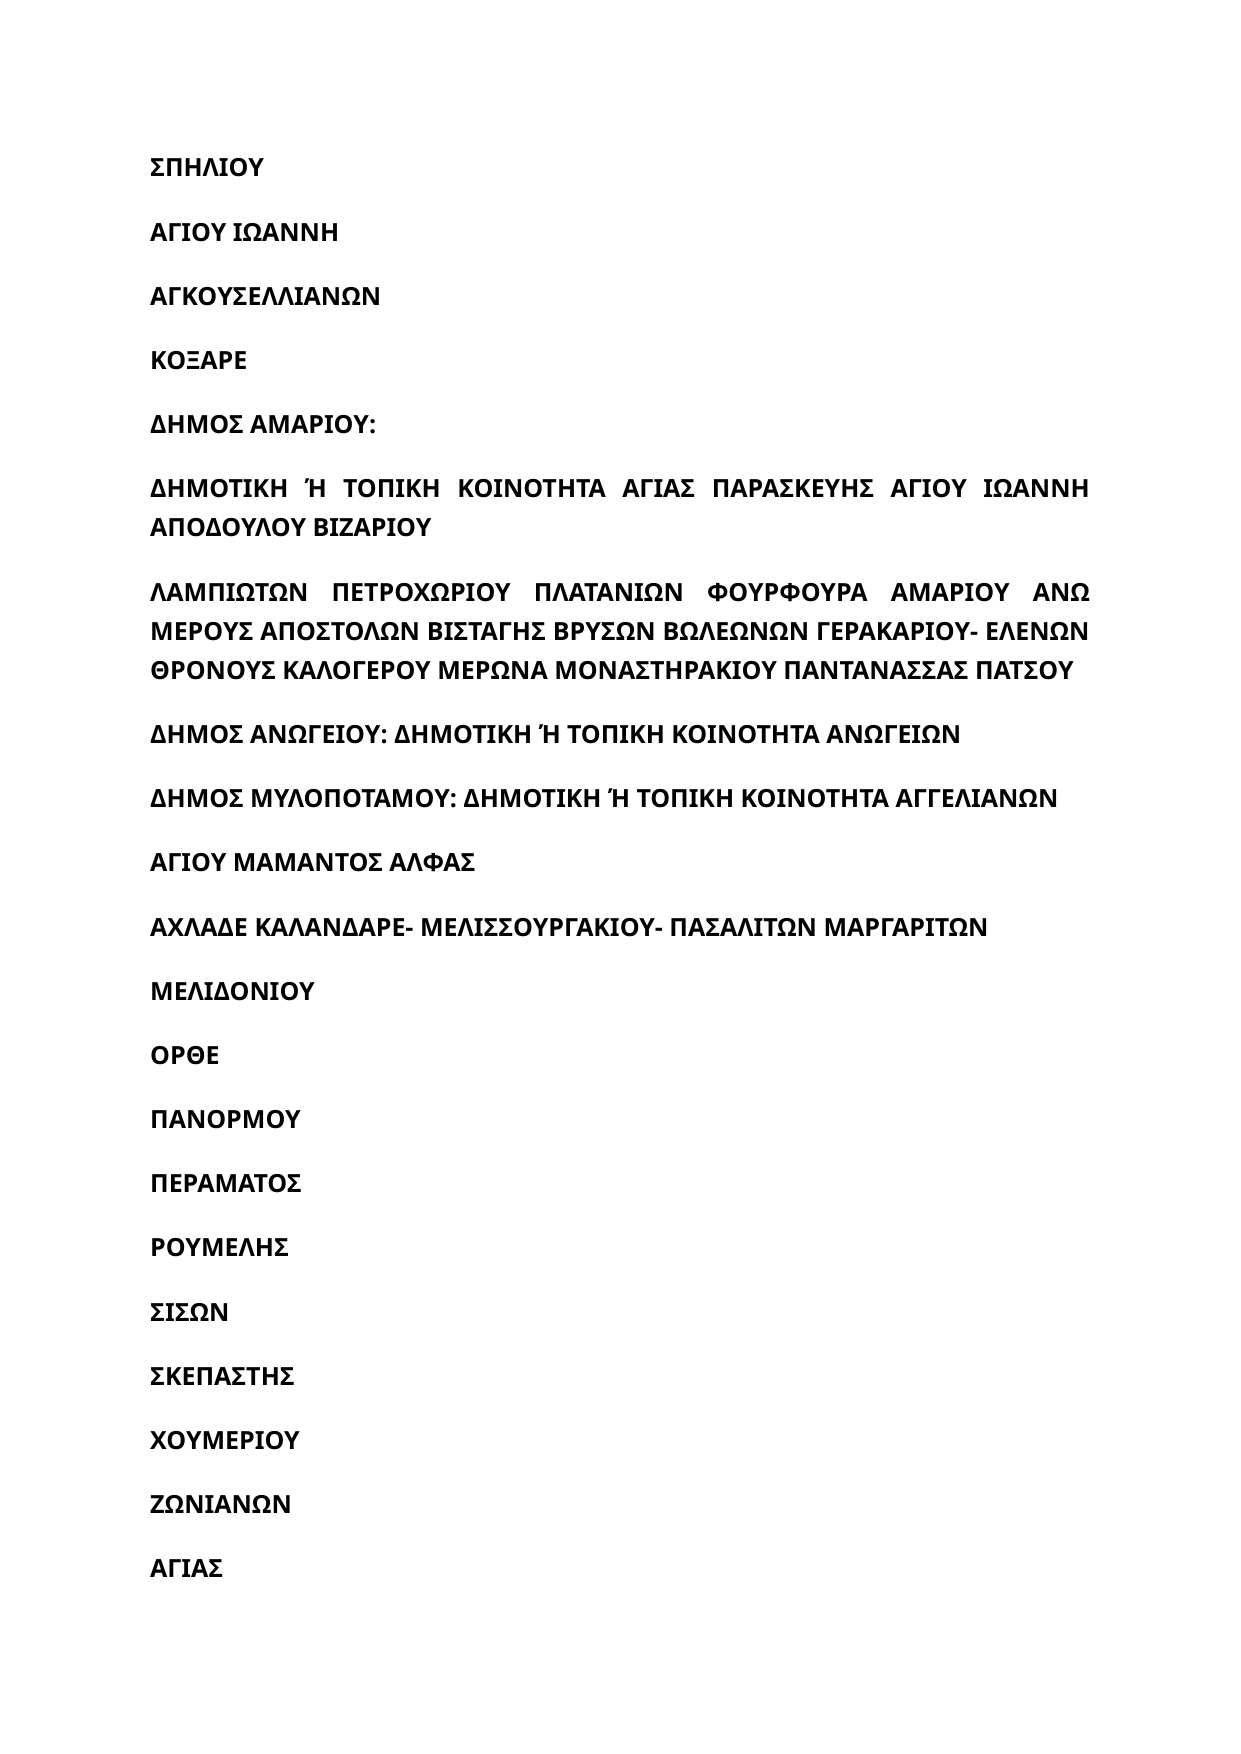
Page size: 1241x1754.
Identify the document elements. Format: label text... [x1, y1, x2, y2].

text ΔΗΜΟΤΙΚΗ Ή ΤΟΠΙΚΗ ΚΟΙΝΟΤΗΤΑ ΑΓΙΑΣ ΠΑΡΑΣΚΕΥΗΣ ΑΓΙΟΥ ΙΩΑΝΝΗ ΑΠΟΔΟΥΛΟΥ ΒΙΖΑΡΙΟΥ [150, 471, 1090, 544]
text ΑΓΙΟΥ ΜΑΜΑΝΤΟΣ ΑΛΦΑΣ [150, 845, 1090, 879]
text ΑΓΚΟΥΣΕΛΛΙΑΝΩΝ [150, 278, 1090, 312]
text ΟΡΘΕ [150, 1037, 1090, 1072]
text ΜΕΛΙΔΟΝΙΟΥ [150, 973, 1090, 1007]
text ΑΧΛΑΔΕ ΚΑΛΑΝΔΑΡΕ- ΜΕΛΙΣΣΟΥΡΓΑΚΙΟΥ- ΠΑΣΑΛΙΤΩΝ ΜΑΡΓΑΡΙΤΩΝ [150, 909, 1090, 943]
text ΣΙΣΩΝ [150, 1294, 1090, 1328]
text ΡΟΥΜΕΛΗΣ [150, 1230, 1090, 1264]
text ΑΓΙΟΥ ΙΩΑΝΝΗ [150, 214, 1090, 248]
text ΠΕΡΑΜΑΤΟΣ [150, 1166, 1090, 1200]
text ΖΩΝΙΑΝΩΝ [150, 1487, 1090, 1521]
text ΣΠΗΛΙΟΥ [150, 150, 1090, 184]
text ΔΗΜΟΣ ΜΥΛΟΠΟΤΑΜΟΥ: ΔΗΜΟΤΙΚΗ Ή ΤΟΠΙΚΗ ΚΟΙΝΟΤΗΤΑ ΑΓΓΕΛΙΑΝΩΝ [150, 781, 1090, 815]
text ΧΟΥΜΕΡΙΟΥ [150, 1422, 1090, 1457]
text ΛΑΜΠΙΩΤΩΝ ΠΕΤΡΟΧΩΡΙΟΥ ΠΛΑΤΑΝΙΩΝ ΦΟΥΡΦΟΥΡΑ ΑΜΑΡΙΟΥ ΑΝΩ ΜΕΡΟΥΣ ΑΠΟΣΤΟΛΩΝ ΒΙΣΤΑΓΗΣ ΒΡΥΣΩΝ ΒΩΛΕΩΝΩΝ ΓΕΡΑΚΑΡΙΟΥ- ΕΛΕΝΩΝ ΘΡΟΝΟΥΣ ΚΑΛΟΓΕΡΟΥ ΜΕΡΩΝΑ ΜΟΝΑΣΤΗΡΑΚΙΟΥ ΠΑΝΤΑΝΑΣΣΑΣ ΠΑΤΣΟΥ [150, 574, 1090, 687]
text ΣΚΕΠΑΣΤΗΣ [150, 1358, 1090, 1392]
text ΔΗΜΟΣ ΑΝΩΓΕΙΟΥ: ΔΗΜΟΤΙΚΗ Ή ΤΟΠΙΚΗ ΚΟΙΝΟΤΗΤΑ ΑΝΩΓΕΙΩΝ [150, 717, 1090, 751]
text ΚΟΞΑΡΕ [150, 342, 1090, 377]
text ΑΓΙΑΣ [150, 1551, 1090, 1585]
text ΔΗΜΟΣ ΑΜΑΡΙΟΥ: [150, 407, 1090, 441]
text ΠΑΝΟΡΜΟΥ [150, 1102, 1090, 1136]
